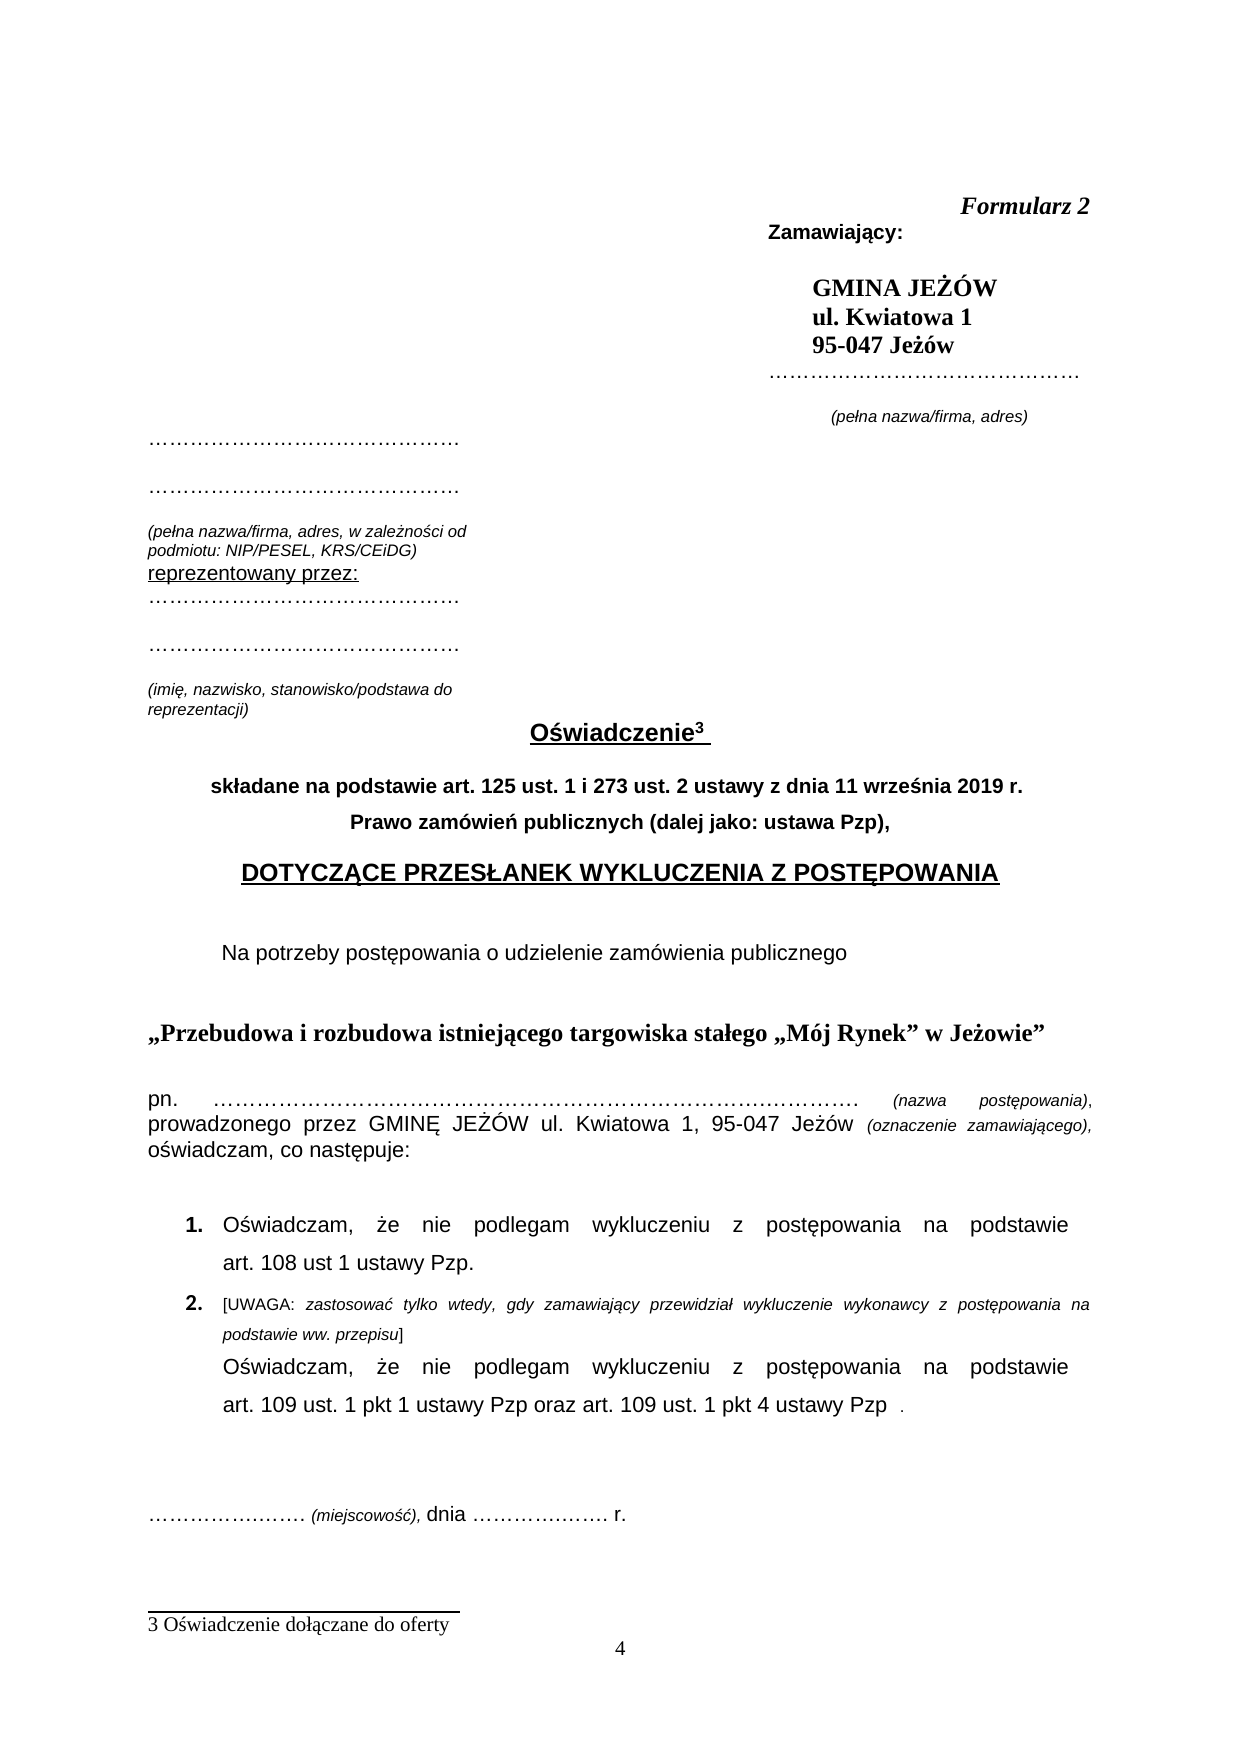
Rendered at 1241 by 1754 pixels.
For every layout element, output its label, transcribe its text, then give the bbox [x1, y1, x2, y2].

text reprezentowany przez: [148, 560, 1092, 584]
text pn. ………………………………………………………………….…………. (nazwa postępowania), prowadzonego przez GMINĘ JEŻÓW ul. Kwiatowa 1, 95-047 Jeżów (oznaczenie zamawiającego), oświadczam, co następuje: [148, 1060, 1092, 1162]
text Oświadczam, że nie podlegam wykluczeniu z postępowania na podstawie art. 109 ust. 1 pkt 1 ustawy Pzp oraz art. 109 ust. 1 pkt 4 ustawy Pzp . [223, 1354, 1092, 1417]
list Oświadczam, że nie podlegam wykluczeniu z postępowania na podstawie art. 108 ust 1 ustawy Pzp. [185, 1212, 1092, 1275]
text DOTYCZĄCE PRZESŁANEK WYKLUCZENIA Z POSTĘPOWANIA [148, 858, 1092, 887]
text ……………………………………………………………………………… [148, 584, 472, 656]
text 95-047 Jeżów [738, 330, 1092, 359]
text Na potrzeby postępowania o udzielenie zamówienia publicznego [148, 939, 1092, 964]
text „Przebudowa i rozbudowa istniejącego targowiska stałego „Mój Rynek” w Jeżowie” [148, 1018, 1092, 1047]
text ……………………………………… [768, 359, 1092, 383]
text (pełna nazwa/firma, adres, w zależności od podmiotu: NIP/PESEL, KRS/CEiDG) [148, 522, 472, 560]
list [UWAGA: zastosować tylko wtedy, gdy zamawiający przewidział wykluczenie wykonawcy z postępowania na podstawie ww. przepisu] [185, 1288, 1092, 1344]
text (imię, nazwisko, stanowisko/podstawa do reprezentacji) [148, 680, 472, 718]
text ul. Kwiatowa 1 [738, 302, 1092, 330]
text Oświadczenie dołączane do oferty [148, 1612, 1092, 1636]
text Prawo zamówień publicznych (dalej jako: ustawa Pzp), [148, 810, 1092, 834]
text (pełna nazwa/firma, adres) [768, 407, 1092, 426]
text składane na podstawie art. 125 ust. 1 i 273 ust. 2 ustawy z dnia 11 września 2019 r. [148, 774, 1092, 798]
text Formularz 2 [148, 191, 1092, 220]
text …………….……. (miejscowość), dnia ………….……. r. [148, 1501, 1092, 1525]
text Zamawiający: [694, 220, 1092, 244]
text ……………………………………………………………………………… [148, 426, 472, 498]
text Oświadczenie [148, 718, 1092, 747]
text GMINA JEŻÓW [738, 273, 1092, 302]
